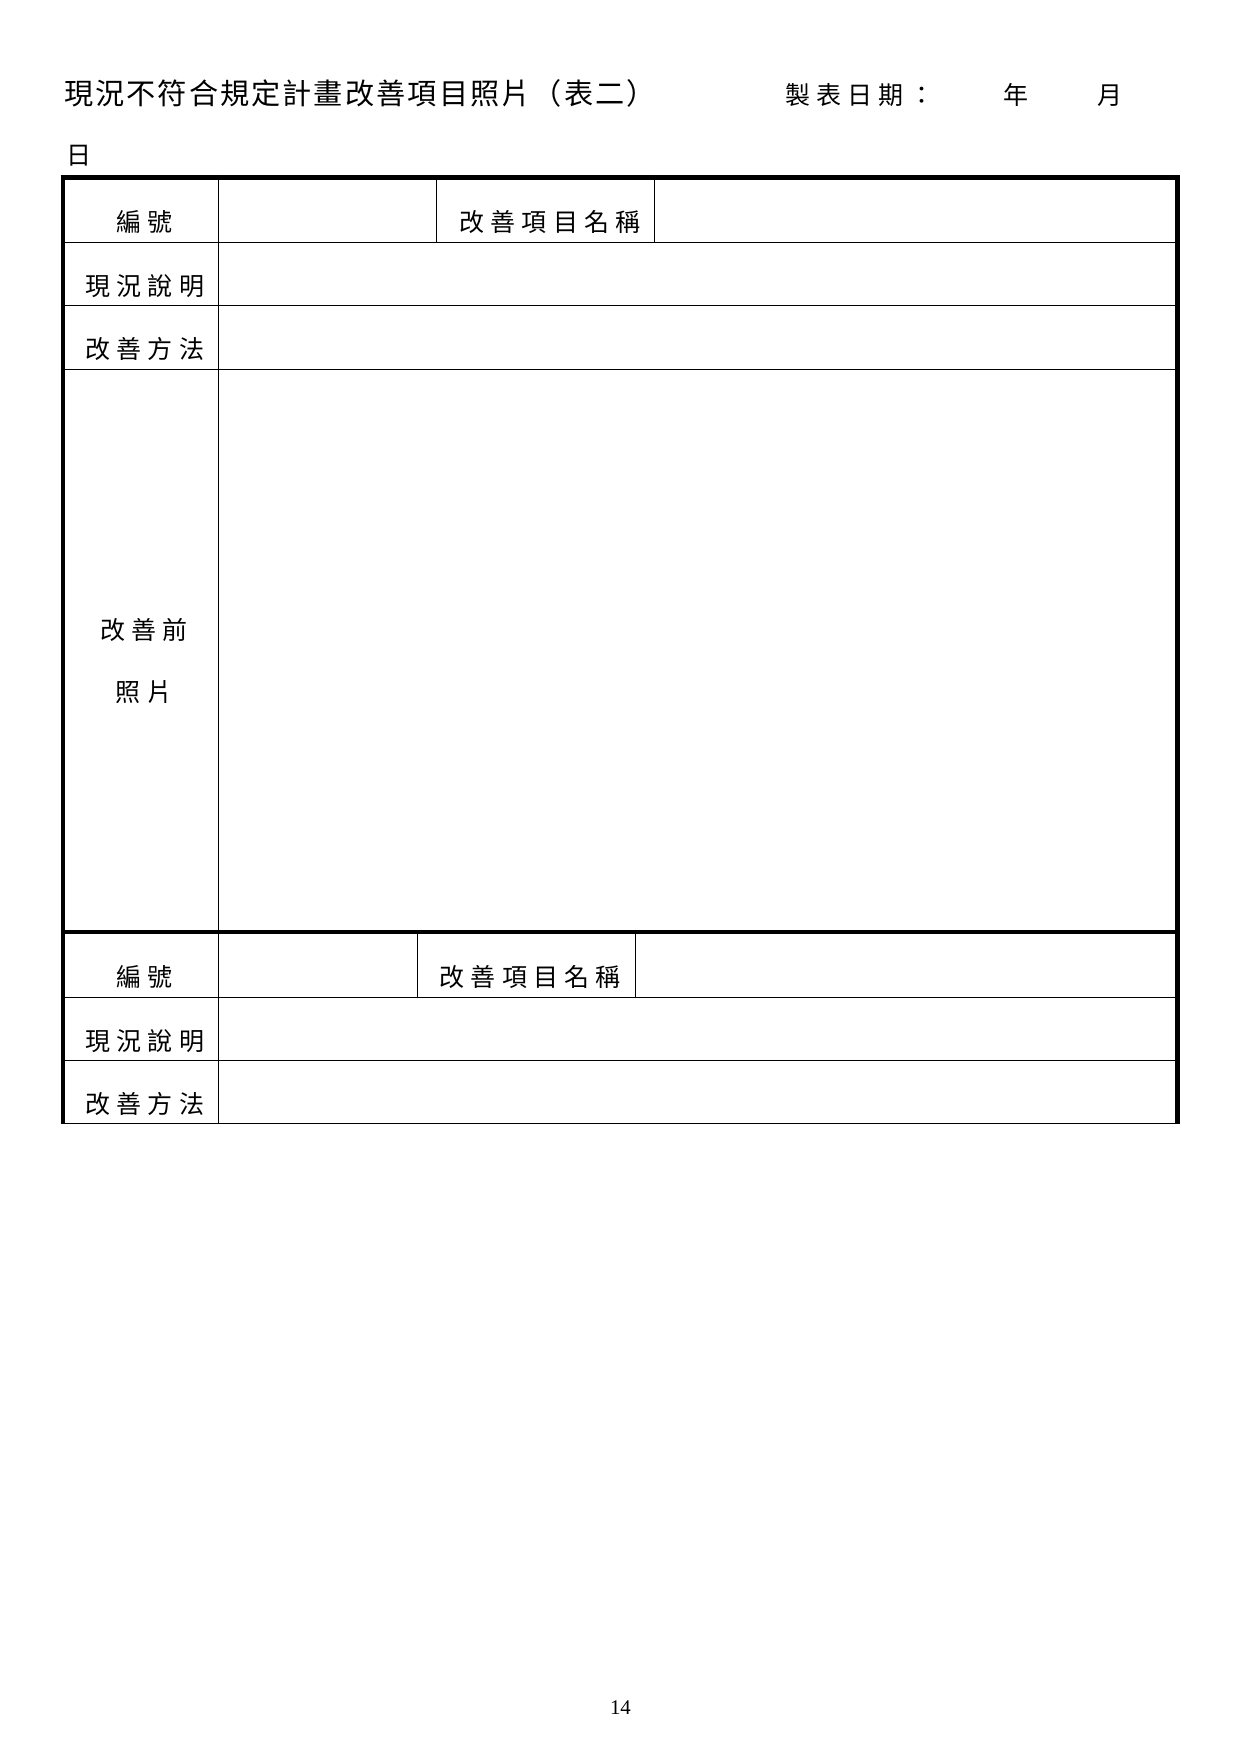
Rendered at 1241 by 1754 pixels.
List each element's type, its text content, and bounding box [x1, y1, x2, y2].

table_cell 現況說明 [65, 998, 218, 1060]
table_cell 改善方法 [65, 306, 218, 368]
table_cell [219, 934, 417, 997]
text 現況不符合規定計畫改善項目照片（表二） 製表日期： 年 月 日 [63, 50, 1177, 175]
table_header [219, 180, 436, 242]
table_cell 改善方法 [65, 1061, 218, 1123]
table_cell 改善項目名稱 [418, 934, 635, 997]
table_header 編號 [65, 180, 218, 242]
table_header 改善項目名稱 [437, 180, 654, 242]
table_cell [219, 306, 1175, 368]
table_cell [219, 243, 1175, 305]
table_header [655, 180, 1175, 242]
table_cell [219, 998, 1175, 1060]
table_cell 改善前照片 [65, 370, 218, 929]
table_cell 編號 [65, 934, 218, 997]
table_cell 現況說明 [65, 243, 218, 305]
table_cell [219, 1061, 1175, 1123]
table_cell [219, 370, 1175, 929]
table_cell [636, 934, 1175, 997]
